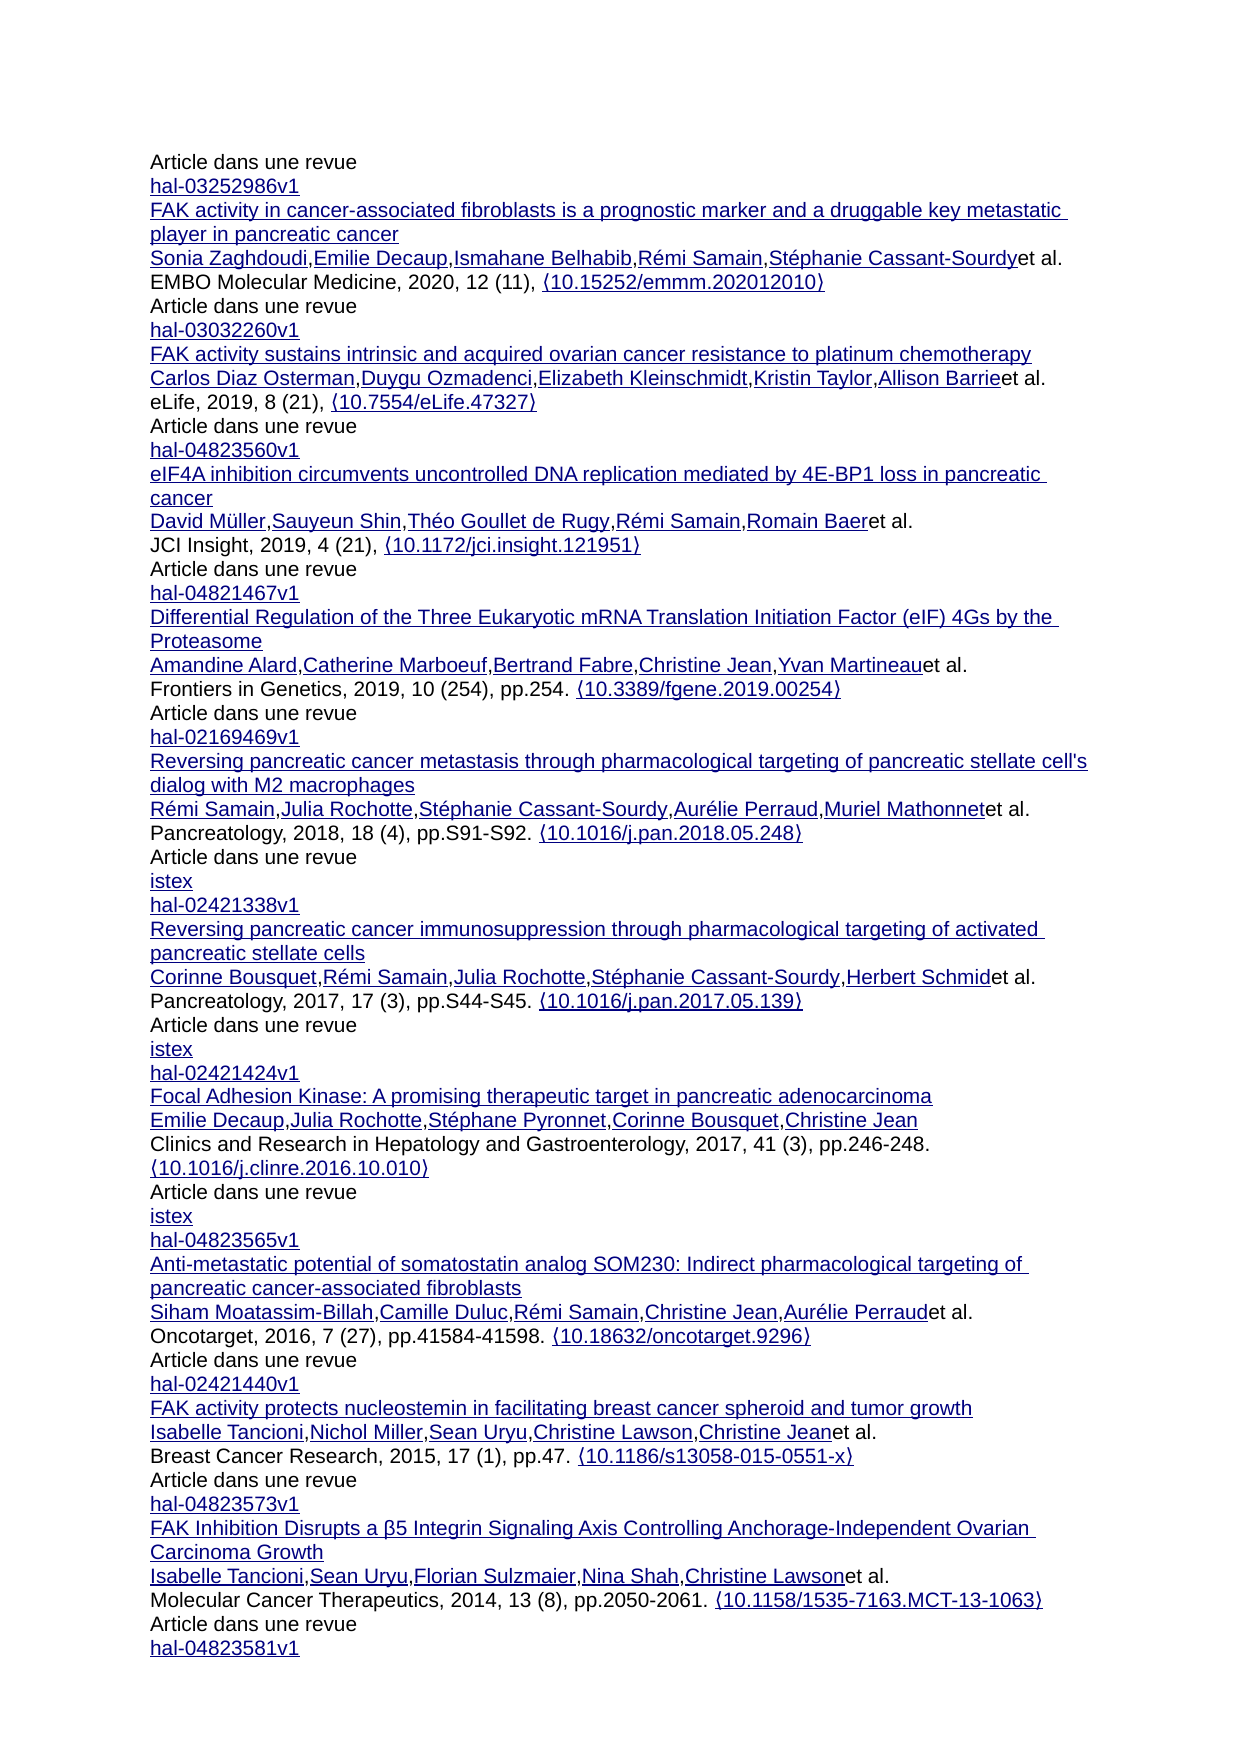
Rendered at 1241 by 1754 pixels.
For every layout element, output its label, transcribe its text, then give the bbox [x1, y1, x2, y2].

table_cell Anti-metastatic potential of somatostatin analog SOM230: Indirect pharmacological targeting of pancreatic cancer-associated fibroblasts Siham Moatassim-Billah,Camille Duluc,Rémi Samain,Christine Jean,Aurélie Perraudet al. Oncotarget, 2016, 7 (27), pp.41584-41598. ⟨10.18632/oncotarget.9296⟩ Article dans une revue hal-02421440v1 [150, 1252, 1090, 1396]
table_cell FAK activity protects nucleostemin in facilitating breast cancer spheroid and tumor growth Isabelle Tancioni,Nichol Miller,Sean Uryu,Christine Lawson,Christine Jeanet al. Breast Cancer Research, 2015, 17 (1), pp.47. ⟨10.1186/s13058-015-0551-x⟩ Article dans une revue hal-04823573v1 [150, 1396, 1090, 1516]
table_cell Reversing pancreatic cancer metastasis through pharmacological targeting of pancreatic stellate cell's dialog with M2 macrophages Rémi Samain,Julia Rochotte,Stéphanie Cassant-Sourdy,Aurélie Perraud,Muriel Mathonnetet al. Pancreatology, 2018, 18 (4), pp.S91-S92. ⟨10.1016/j.pan.2018.05.248⟩ Article dans une revue istex hal-02421338v1 [150, 749, 1090, 917]
table_cell Reversing pancreatic cancer immunosuppression through pharmacological targeting of activated pancreatic stellate cells Corinne Bousquet,Rémi Samain,Julia Rochotte,Stéphanie Cassant-Sourdy,Herbert Schmidet al. Pancreatology, 2017, 17 (3), pp.S44-S45. ⟨10.1016/j.pan.2017.05.139⟩ Article dans une revue istex hal-02421424v1 [150, 917, 1090, 1084]
table_cell Differential Regulation of the Three Eukaryotic mRNA Translation Initiation Factor (eIF) 4Gs by the Proteasome Amandine Alard,Catherine Marboeuf,Bertrand Fabre,Christine Jean,Yvan Martineauet al. Frontiers in Genetics, 2019, 10 (254), pp.254. ⟨10.3389/fgene.2019.00254⟩ Article dans une revue hal-02169469v1 [150, 605, 1090, 749]
table_cell Article dans une revue hal-03252986v1 [150, 150, 1090, 198]
table_cell FAK activity in cancer-associated fibroblasts is a prognostic marker and a druggable key metastatic player in pancreatic cancer Sonia Zaghdoudi,Emilie Decaup,Ismahane Belhabib,Rémi Samain,Stéphanie Cassant-Sourdyet al. EMBO Molecular Medicine, 2020, 12 (11), ⟨10.15252/emmm.202012010⟩ Article dans une revue hal-03032260v1 [150, 198, 1090, 342]
table_cell Focal Adhesion Kinase: A promising therapeutic target in pancreatic adenocarcinoma Emilie Decaup,Julia Rochotte,Stéphane Pyronnet,Corinne Bousquet,Christine Jean Clinics and Research in Hepatology and Gastroenterology, 2017, 41 (3), pp.246-248. ⟨10.1016/j.clinre.2016.10.010⟩ Article dans une revue istex hal-04823565v1 [150, 1084, 1090, 1252]
table_cell FAK activity sustains intrinsic and acquired ovarian cancer resistance to platinum chemotherapy Carlos Diaz Osterman,Duygu Ozmadenci,Elizabeth Kleinschmidt,Kristin Taylor,Allison Barrieet al. eLife, 2019, 8 (21), ⟨10.7554/eLife.47327⟩ Article dans une revue hal-04823560v1 [150, 342, 1090, 461]
table_cell eIF4A inhibition circumvents uncontrolled DNA replication mediated by 4E-BP1 loss in pancreatic cancer David Müller,Sauyeun Shin,Théo Goullet de Rugy,Rémi Samain,Romain Baeret al. JCI Insight, 2019, 4 (21), ⟨10.1172/jci.insight.121951⟩ Article dans une revue hal-04821467v1 [150, 461, 1090, 605]
table_cell FAK Inhibition Disrupts a β5 Integrin Signaling Axis Controlling Anchorage-Independent Ovarian Carcinoma Growth Isabelle Tancioni,Sean Uryu,Florian Sulzmaier,Nina Shah,Christine Lawsonet al. Molecular Cancer Therapeutics, 2014, 13 (8), pp.2050-2061. ⟨10.1158/1535-7163.MCT-13-1063⟩ Article dans une revue hal-04823581v1 [150, 1516, 1090, 1659]
